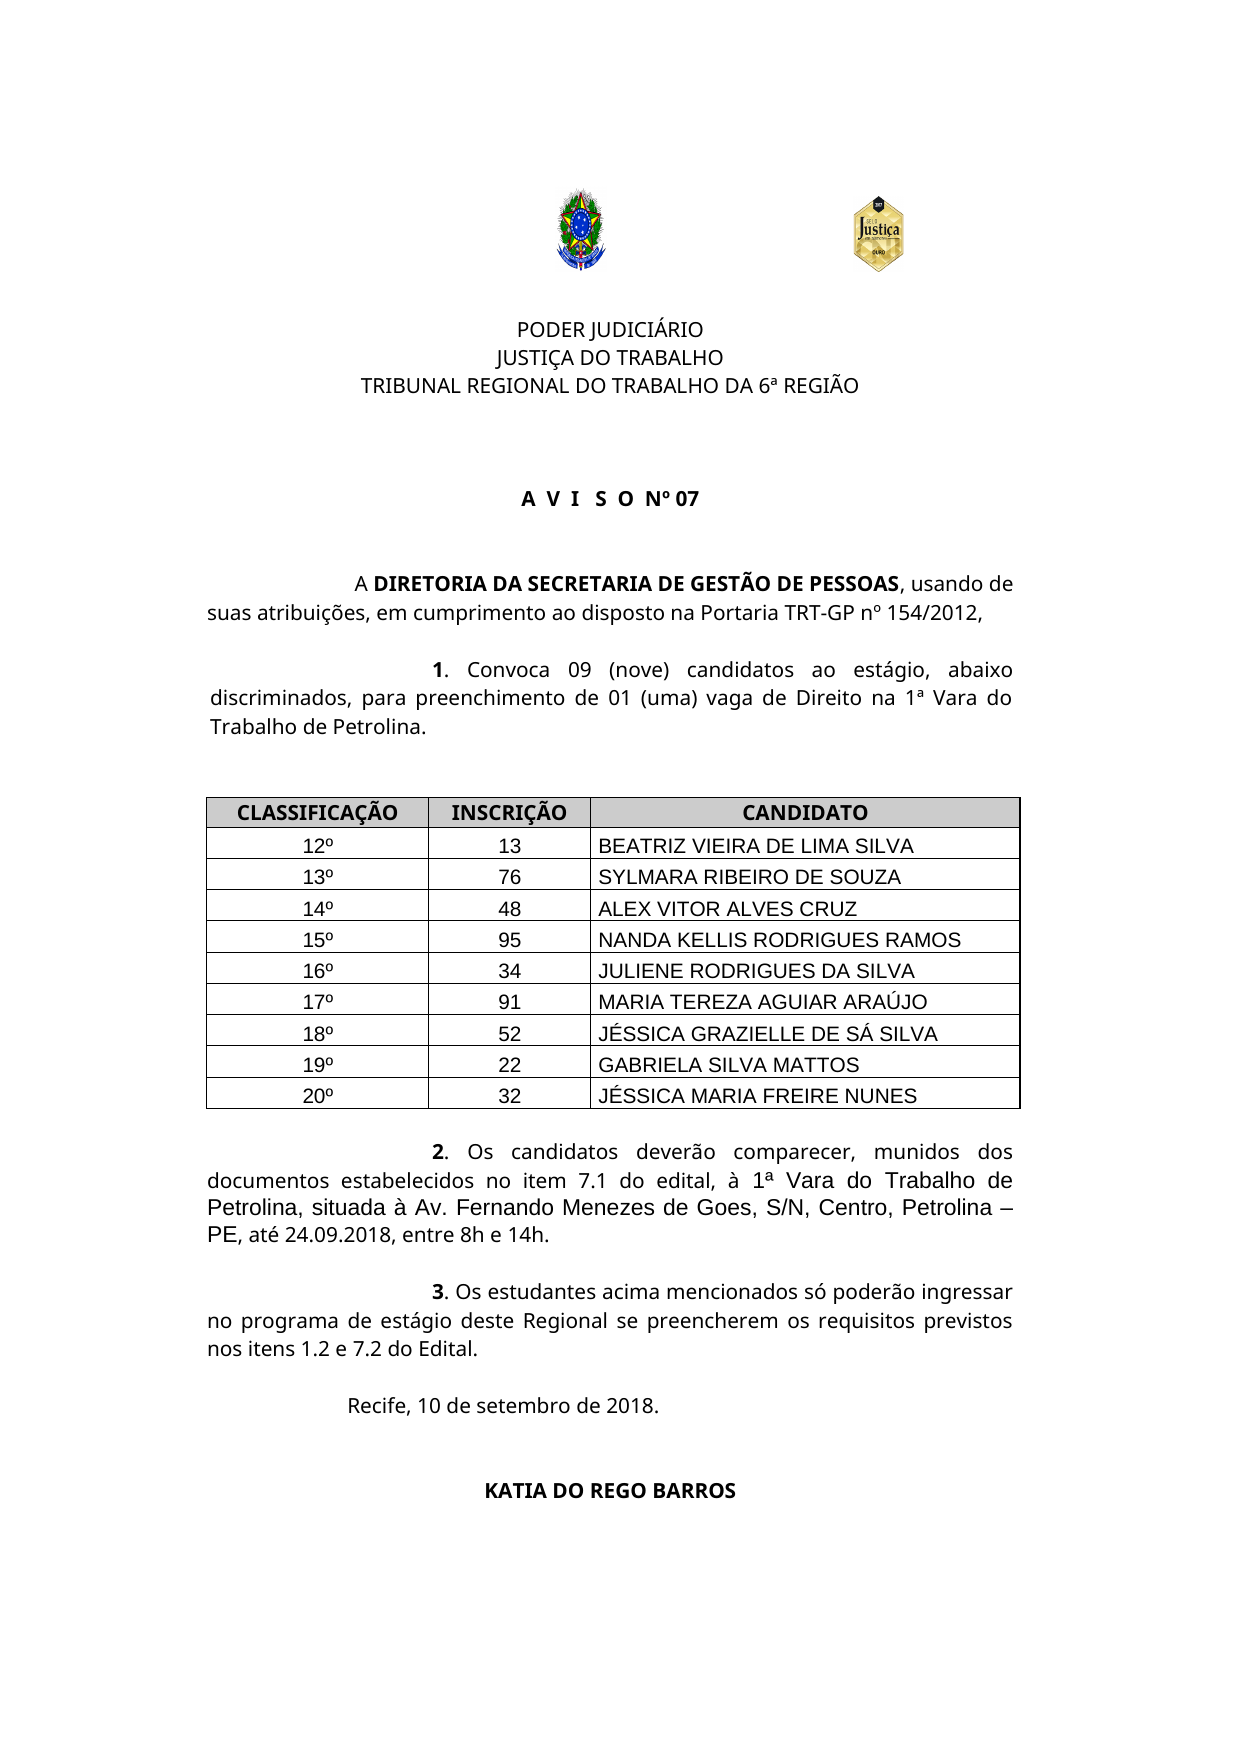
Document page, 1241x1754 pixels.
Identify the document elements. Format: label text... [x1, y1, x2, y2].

text KATIA DO REGO BARROS [207, 1476, 1013, 1505]
table_header CLASSIFICAÇÃO [207, 798, 428, 827]
table_cell 95 [429, 921, 590, 952]
table_cell GABRIELA SILVA MATTOS [591, 1046, 1019, 1077]
table_cell ALEX VITOR ALVES CRUZ [591, 890, 1019, 920]
table_cell NANDA KELLIS RODRIGUES RAMOS [591, 921, 1019, 952]
table_cell 20º [207, 1078, 428, 1108]
table_cell 14º [207, 890, 428, 920]
table_cell BEATRIZ VIEIRA DE LIMA SILVA [591, 828, 1019, 858]
table_cell 17º [207, 984, 428, 1014]
table_cell 48 [429, 890, 590, 920]
text 1. Convoca 09 (nove) candidatos ao estágio, abaixo discriminados, para preenchimento de 01 (uma) vaga de Direito na 1ª Vara do Trabalho de Petrolina. [210, 655, 1013, 740]
table_cell JÉSSICA MARIA FREIRE NUNES [591, 1078, 1019, 1108]
table_cell 12º [207, 828, 428, 858]
table_cell 13 [429, 828, 590, 858]
table_cell 76 [429, 859, 590, 889]
table_cell 15º [207, 921, 428, 952]
table_cell SYLMARA RIBEIRO DE SOUZA [591, 859, 1019, 889]
table_cell MARIA TEREZA AGUIAR ARAÚJO [591, 984, 1019, 1014]
table_cell 13º [207, 859, 428, 889]
table_header CANDIDATO [591, 798, 1019, 827]
text Recife, 10 de setembro de 2018. [207, 1391, 1013, 1419]
table_cell JÉSSICA GRAZIELLE DE SÁ SILVA [591, 1015, 1019, 1045]
table_cell 16º [207, 953, 428, 983]
table_cell 34 [429, 953, 590, 983]
table_cell 91 [429, 984, 590, 1014]
table_cell 18º [207, 1015, 428, 1045]
text A DIRETORIA DA SECRETARIA DE GESTÃO DE PESSOAS, usando de suas atribuições, em cumprimento ao disposto na Portaria TRT-GP nº 154/2012, [207, 569, 1013, 626]
picture [554, 186, 607, 272]
table_cell JULIENE RODRIGUES DA SILVA [591, 953, 1019, 983]
text 3. Os estudantes acima mencionados só poderão ingressar no programa de estágio deste Regional se preencherem os requisitos previstos nos itens 1.2 e 7.2 do Edital. [207, 1277, 1013, 1363]
text A V I S O Nº 07 [207, 484, 1013, 513]
table_cell 32 [429, 1078, 590, 1108]
picture [853, 196, 904, 272]
table_cell 19º [207, 1046, 428, 1077]
table_cell 22 [429, 1046, 590, 1077]
text 2. Os candidatos deverão comparecer, munidos dos documentos estabelecidos no item 7.1 do edital, à 1ª Vara do Trabalho de Petrolina, situada à Av. Fernando Menezes de Goes, S/N, Centro, Petrolina – PE, até 24.09.2018, entre 8h e 14h. [207, 1137, 1013, 1249]
table_header INSCRIÇÃO [429, 798, 590, 827]
table_cell 52 [429, 1015, 590, 1045]
